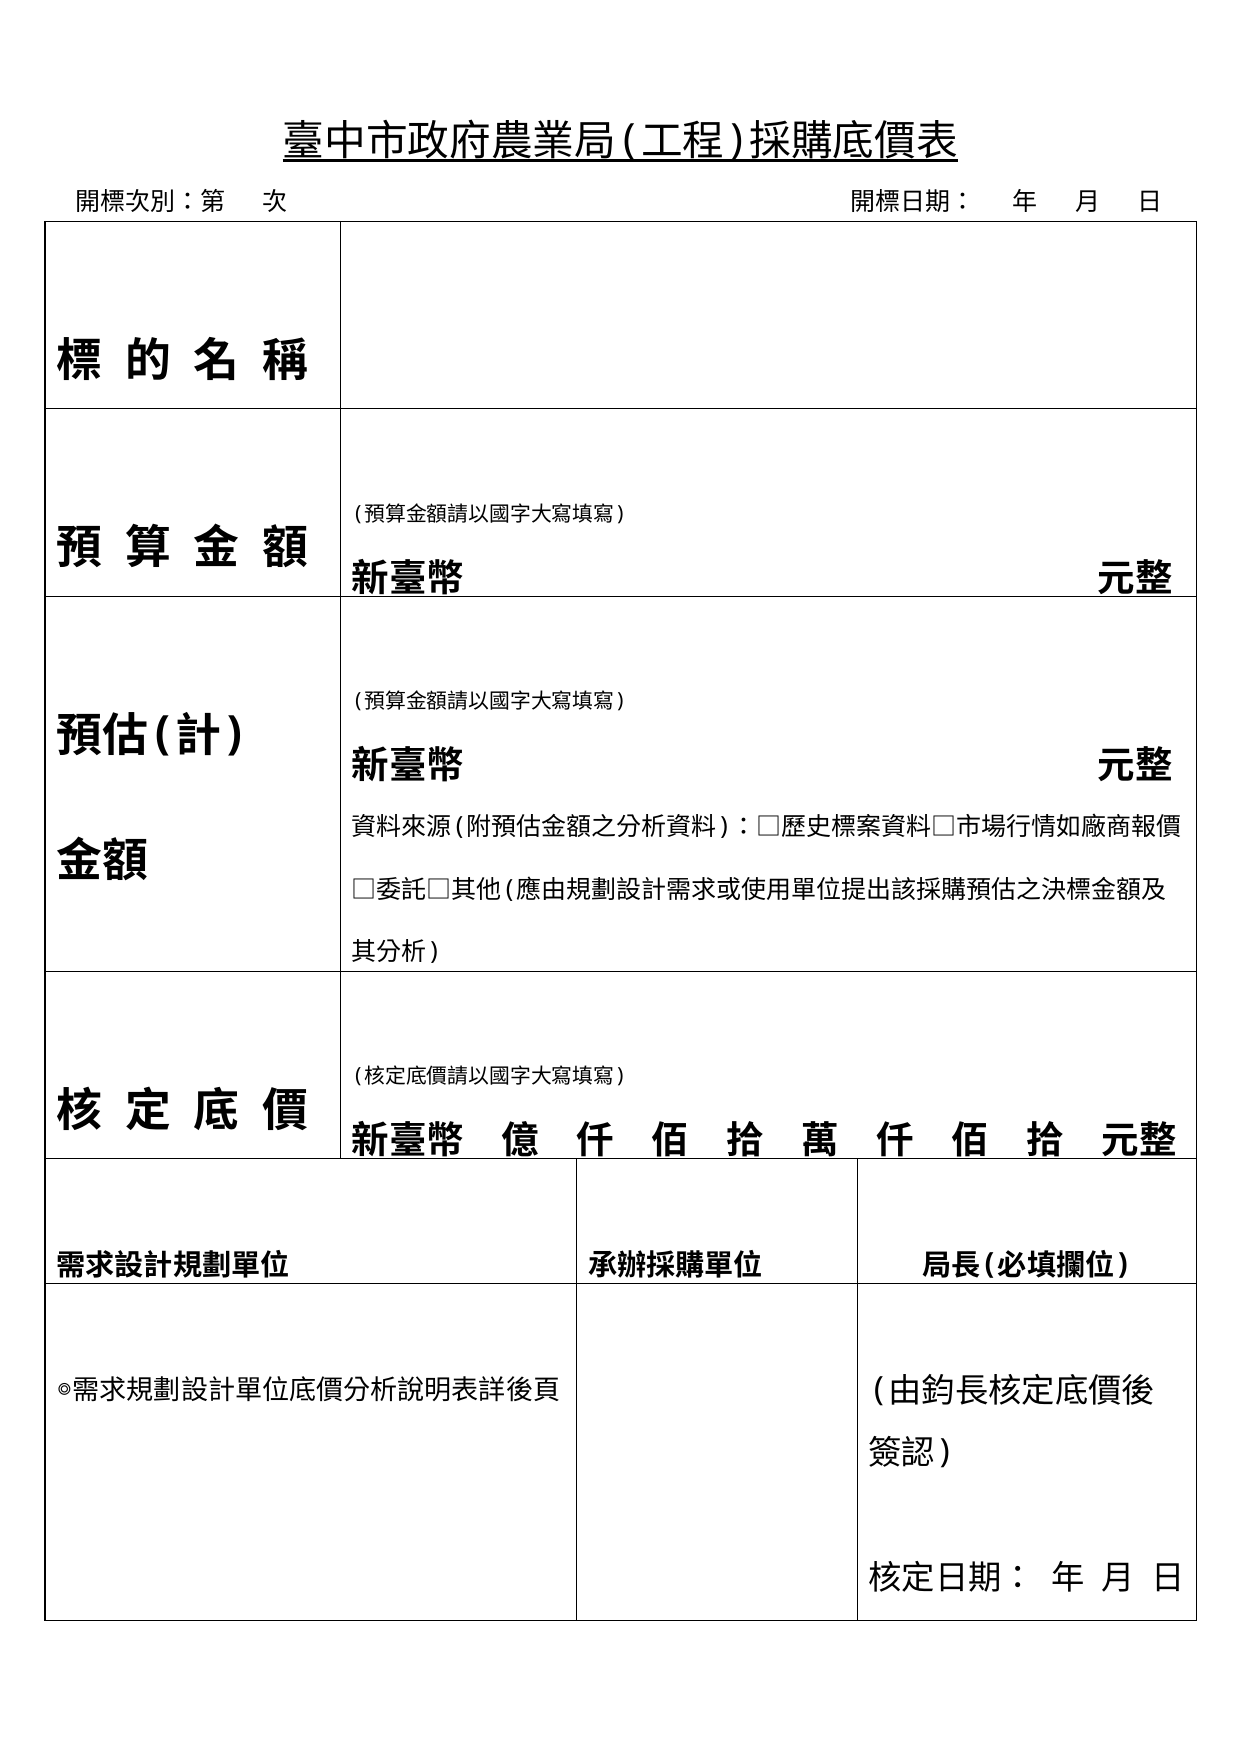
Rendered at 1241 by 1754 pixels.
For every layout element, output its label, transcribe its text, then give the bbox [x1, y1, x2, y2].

table_cell 核 定 底 價 [46, 972, 340, 1158]
text 開標次別：第 次 開標日期： 年 月 日 [75, 158, 1165, 221]
table_cell (由鈞長核定底價後簽認) 核定日期： 年 月 日 [858, 1284, 1196, 1620]
table_cell (預算金額請以國字大寫填寫) 新臺幣 元整 [341, 409, 1196, 596]
table_header [341, 222, 1196, 408]
table_cell ◎需求規劃設計單位底價分析說明表詳後頁 [46, 1284, 576, 1620]
text 臺中市政府農業局(工程)採購底價表 [75, 96, 1165, 158]
table_cell 局長(必填攔位) [858, 1159, 1196, 1283]
table_cell 預 算 金 額 [46, 409, 340, 596]
table_cell 需求設計規劃單位 [46, 1159, 576, 1283]
table_cell (預算金額請以國字大寫填寫) 新臺幣 元整 資料來源(附預估金額之分析資料)：□歷史標案資料□市場行情如廠商報價□委託□其他(應由規劃設計需求或使用單位提出該採購預估之決標金額及其分析) [341, 597, 1196, 971]
table_header 標 的 名 稱 [46, 222, 340, 408]
table_cell 預估(計) 金額 [46, 597, 340, 971]
table_cell 承辦採購單位 [577, 1159, 857, 1283]
table_cell [577, 1284, 857, 1620]
table_cell (核定底價請以國字大寫填寫) 新臺幣 億 仟 佰 拾 萬 仟 佰 拾 元整 [341, 972, 1196, 1158]
